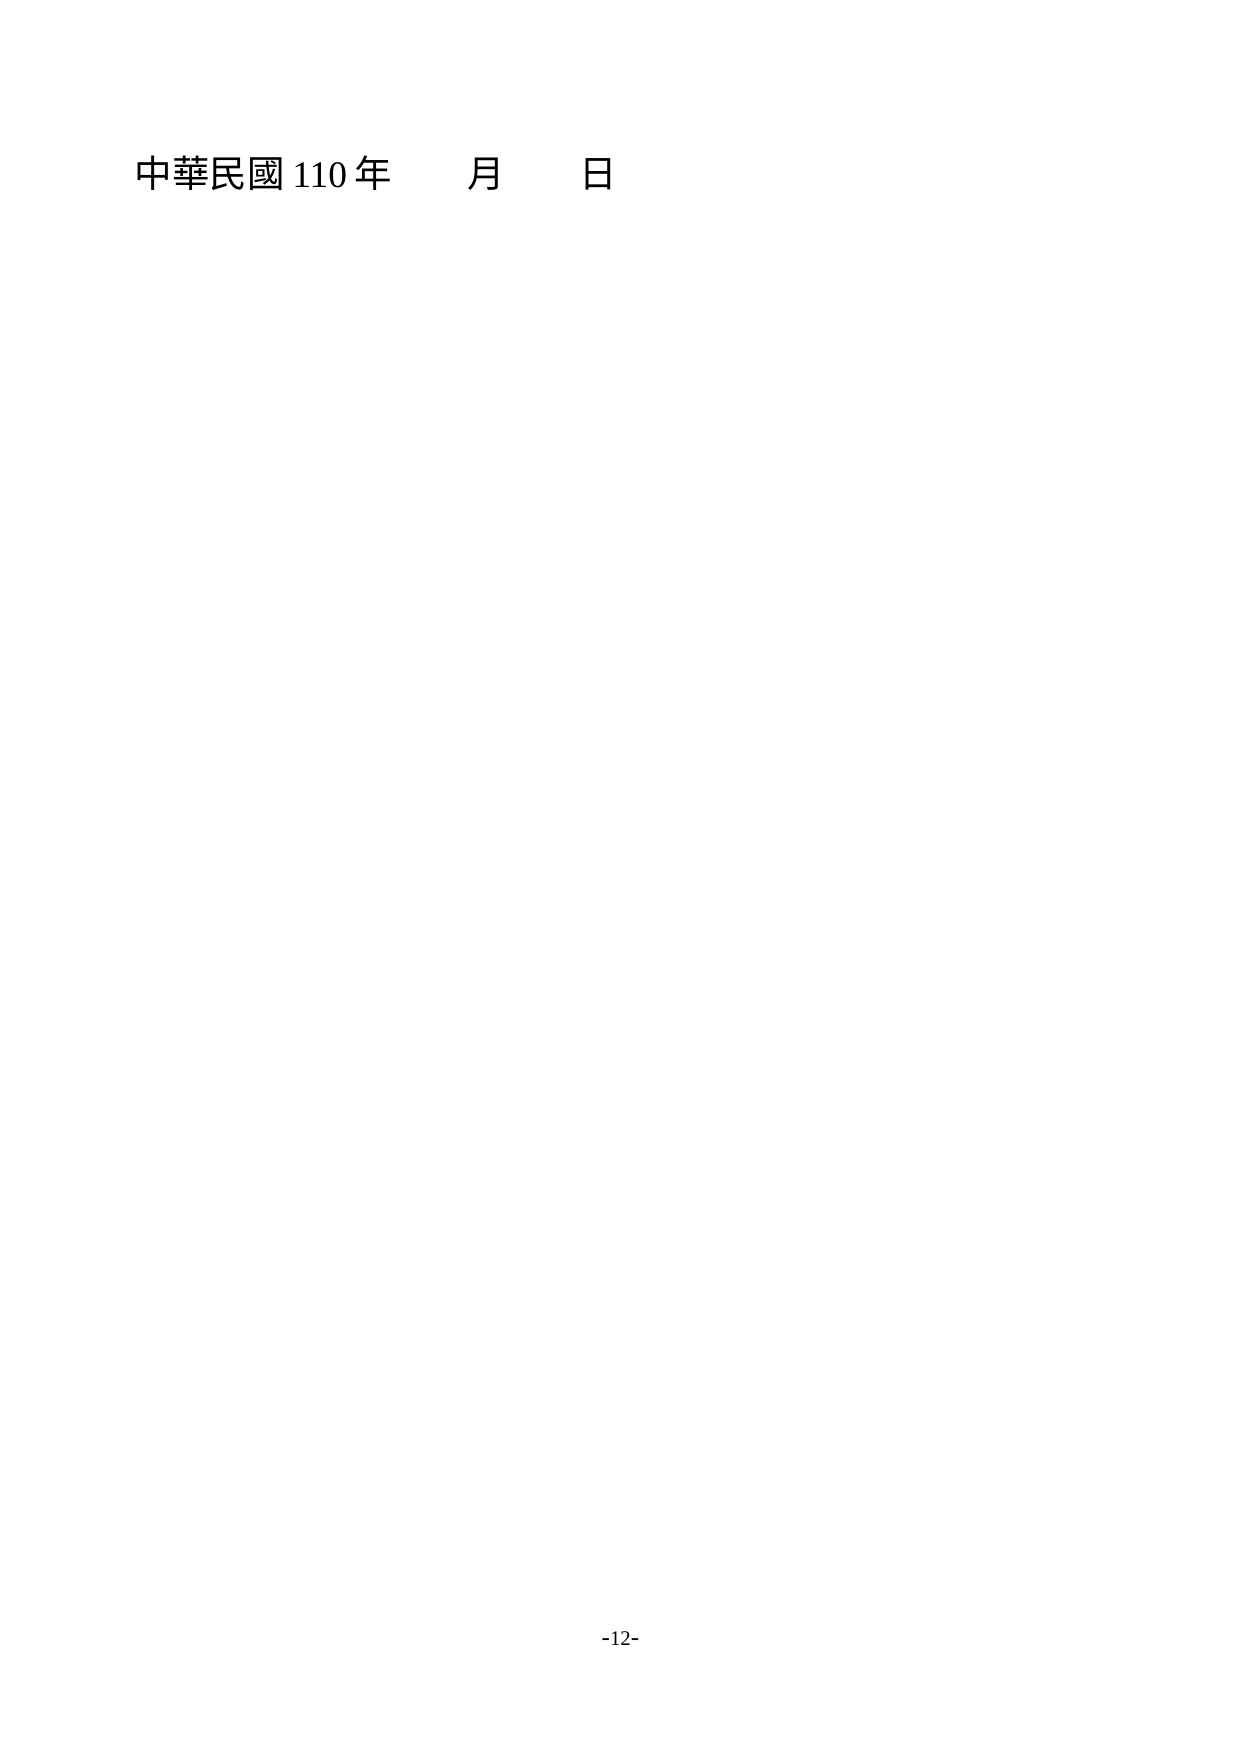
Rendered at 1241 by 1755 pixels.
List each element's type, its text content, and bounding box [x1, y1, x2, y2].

text 中華民國110年 月 日 [89, 144, 1152, 198]
